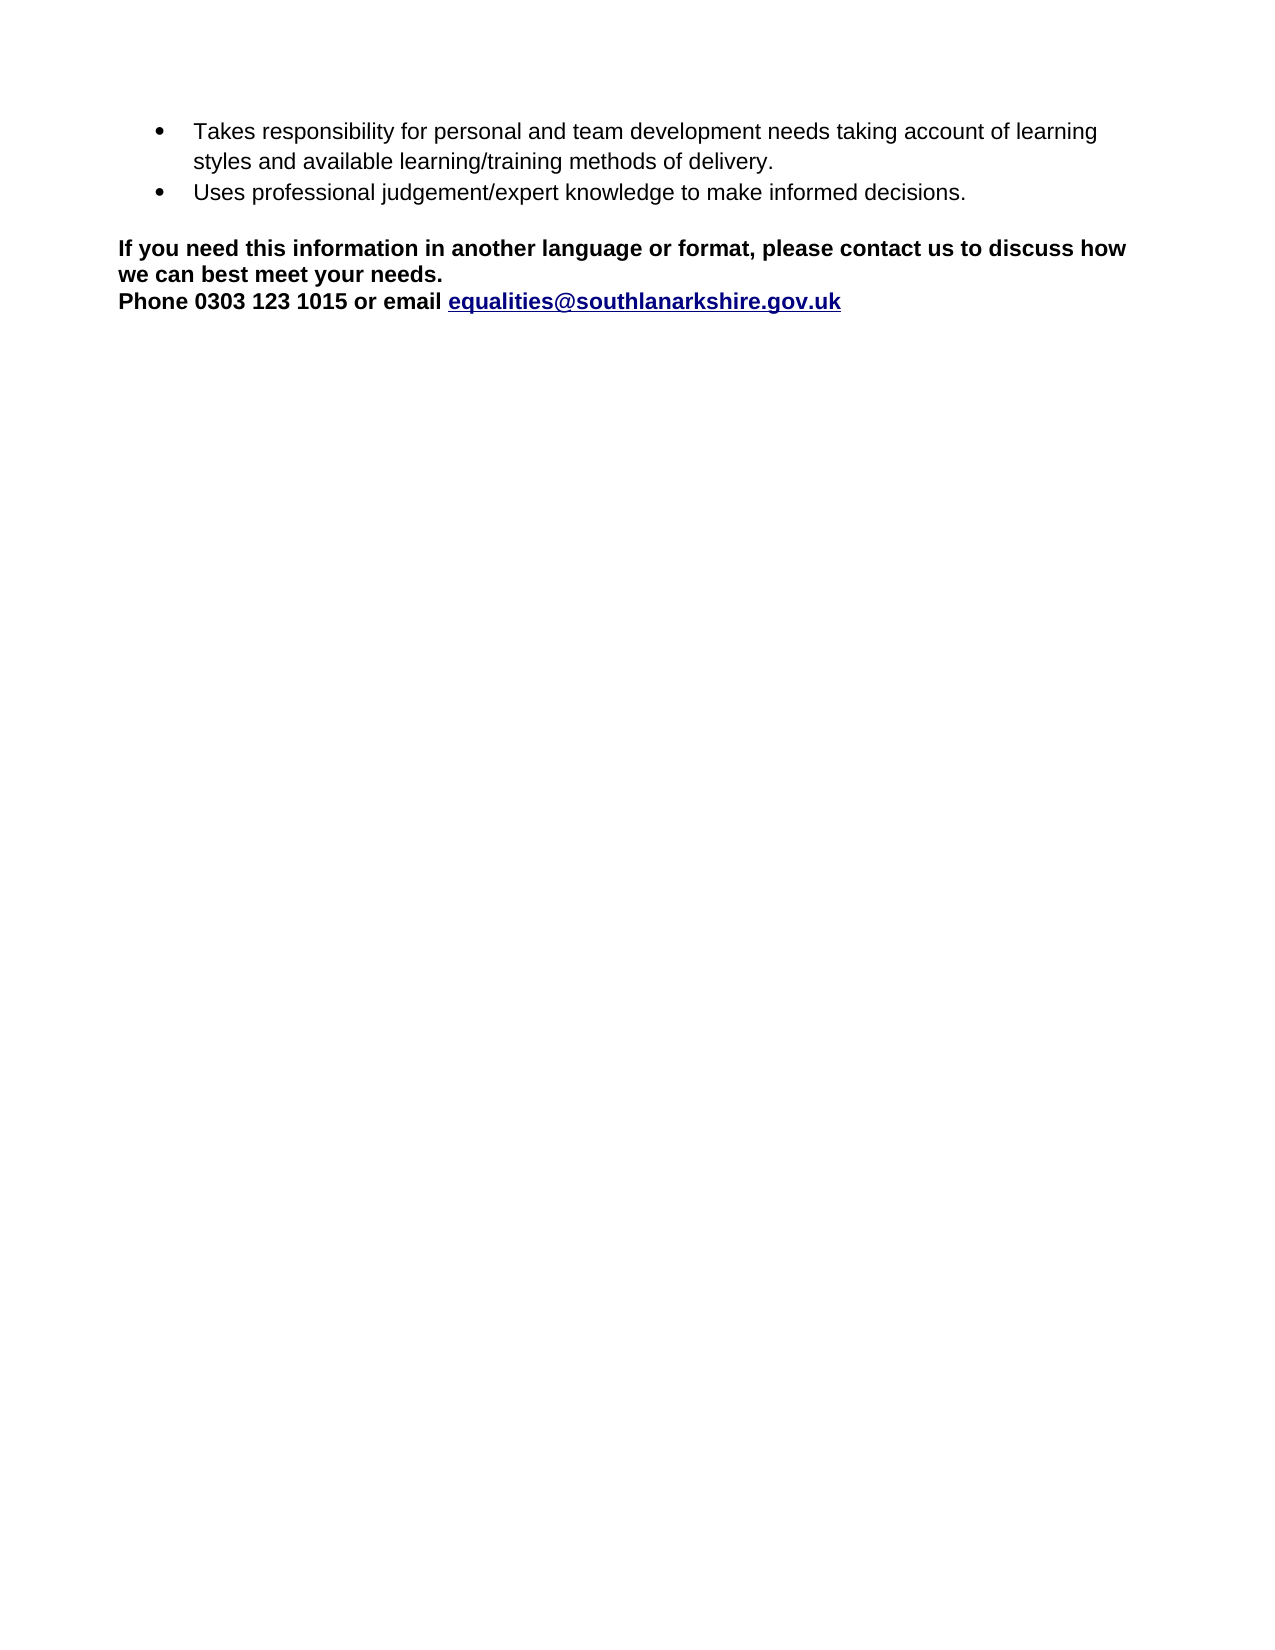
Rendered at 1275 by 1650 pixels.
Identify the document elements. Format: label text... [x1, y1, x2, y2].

list Takes responsibility for personal and team development needs taking account of learning styles and available learning/training methods of delivery. [156, 118, 1157, 175]
text If you need this information in another language or format, please contact us to discuss how we can best meet your needs. [118, 235, 1157, 288]
text Phone 0303 123 1015 or email equalities@southlanarkshire.gov.uk [118, 288, 1157, 314]
list Uses professional judgement/expert knowledge to make informed decisions. [156, 178, 1157, 205]
